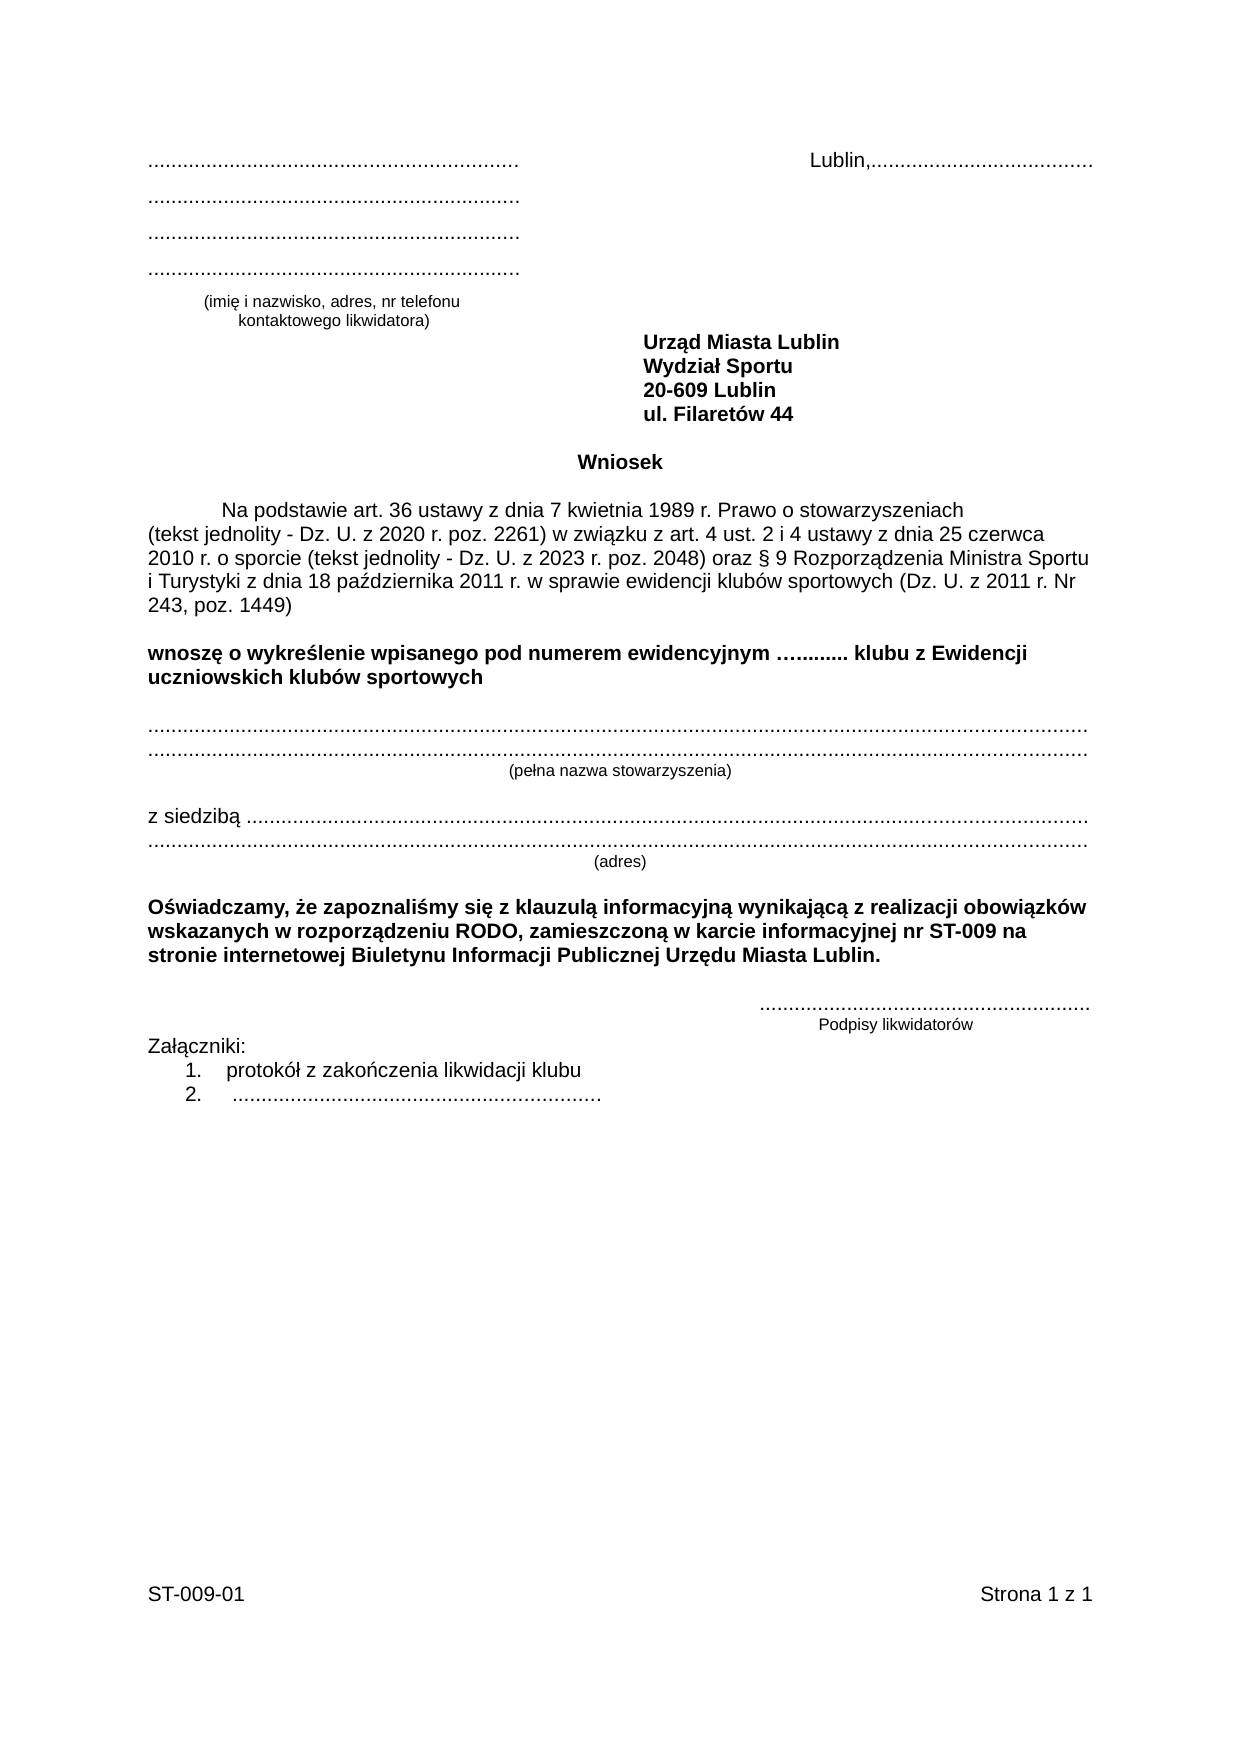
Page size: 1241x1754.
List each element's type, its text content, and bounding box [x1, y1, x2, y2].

text Wniosek [148, 449, 1092, 473]
text kontaktowego likwidatora) [238, 311, 1092, 330]
text Podpisy likwidatorów [818, 1015, 1092, 1034]
text 20-609 Lublin [643, 378, 1092, 402]
text wnoszę o wykreślenie wpisanego pod numerem ewidencyjnym …......... klubu z Ewidencji uczniowskich klubów sportowych [148, 641, 1092, 689]
text (pełna nazwa stowarzyszenia) [148, 761, 1092, 780]
text Oświadczamy, że zapoznaliśmy się z klauzulą informacyjną wynikającą z realizacji obowiązków wskazanych w rozporządzeniu RODO, zamieszczoną w karcie informacyjnej nr ST-009 na stronie internetowej Biuletynu Informacji Publicznej Urzędu Miasta Lublin. [148, 895, 1092, 967]
text (adres) [148, 852, 1092, 871]
text (imię i nazwisko, adres, nr telefonu [203, 291, 1092, 311]
list protokół z zakończenia likwidacji klubu [185, 1058, 1092, 1082]
text z siedzibą [148, 804, 1092, 828]
text ul. Filaretów 44 [643, 402, 1092, 426]
text Lublin, [148, 148, 1092, 172]
subtitle Urząd Miasta Lublin [643, 330, 1092, 354]
text Na podstawie art. 36 ustawy z dnia 7 kwietnia 1989 r. Prawo o stowarzyszeniach (tekst jednolity - Dz. U. z 2020 r. poz. 2261) w związku z art. 4 ust. 2 i 4 ustawy z dnia 25 czerwca 2010 r. o sporcie (tekst jednolity - Dz. U. z 2023 r. poz. 2048) oraz § 9 Rozporządzenia Ministra Sportu i Turystyki z dnia 18 października 2011 r. w sprawie ewidencji klubów sportowych (Dz. U. z 2011 r. Nr 243, poz. 1449) [148, 497, 1092, 617]
text Załączniki: [148, 1034, 1092, 1058]
subtitle Wydział Sportu [643, 354, 1092, 378]
